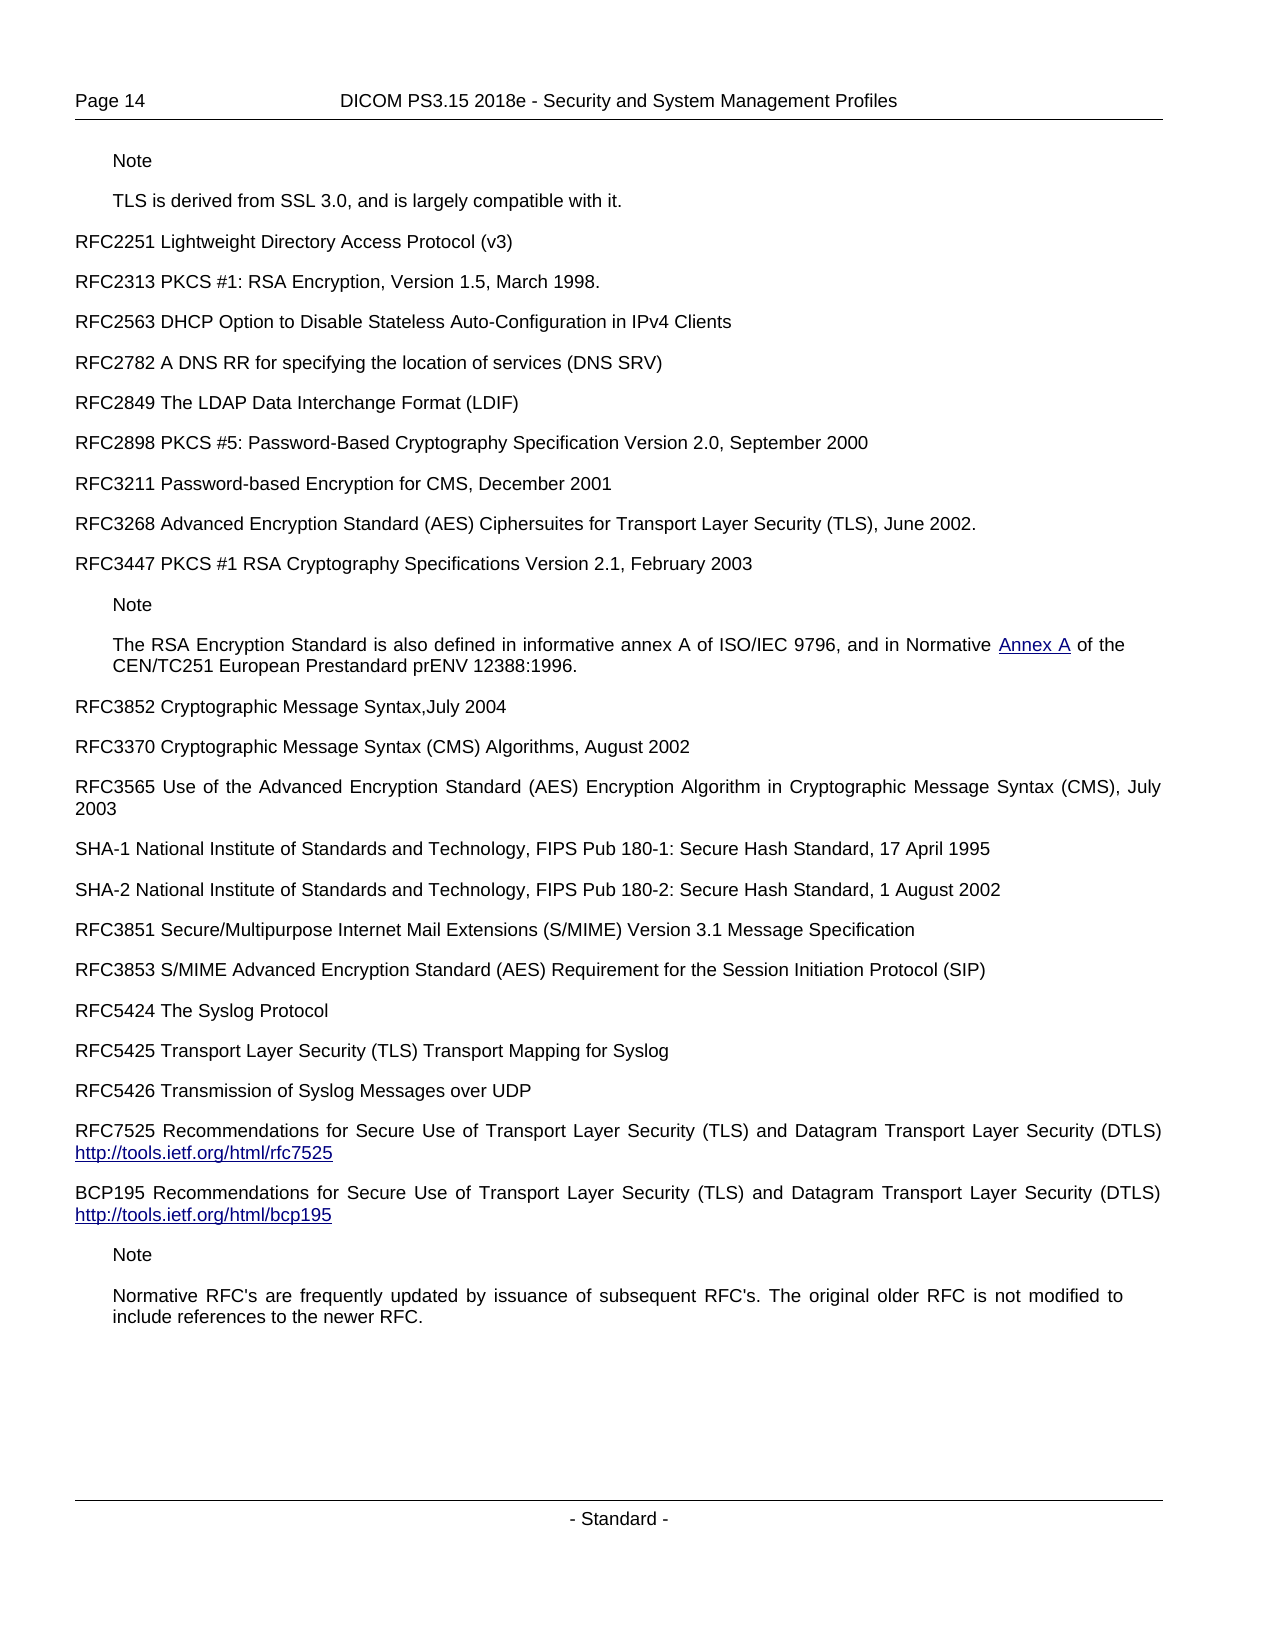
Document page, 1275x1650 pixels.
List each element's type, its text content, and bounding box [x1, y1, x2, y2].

text RFC5424 The Syslog Protocol [75, 999, 1162, 1021]
text Note [112, 1244, 1125, 1266]
text RFC5426 Transmission of Syslog Messages over UDP [75, 1080, 1162, 1102]
text Normative RFC's are frequently updated by issuance of subsequent RFC's. The original older RFC is not modified to include references to the newer RFC. [112, 1284, 1125, 1327]
text RFC3565 Use of the Advanced Encryption Standard (AES) Encryption Algorithm in Cryptographic Message Syntax (CMS), July 2003 [75, 776, 1162, 819]
text The RSA Encryption Standard is also defined in informative annex A of ISO/IEC 9796, and in Normative Annex A of the CEN/TC251 European Prestandard prENV 12388:1996. [112, 634, 1125, 677]
text RFC2313 PKCS #1: RSA Encryption, Version 1.5, March 1998. [75, 271, 1162, 292]
text RFC3852 Cryptographic Message Syntax,July 2004 [75, 696, 1162, 717]
text RFC7525 Recommendations for Secure Use of Transport Layer Security (TLS) and Datagram Transport Layer Security (DTLS) http://​tools.ietf.org/​html/​rfc7525 [75, 1120, 1162, 1163]
text RFC2849 The LDAP Data Interchange Format (LDIF) [75, 392, 1162, 413]
text RFC2782 A DNS RR for specifying the location of services (DNS SRV) [75, 352, 1162, 373]
text BCP195 Recommendations for Secure Use of Transport Layer Security (TLS) and Datagram Transport Layer Security (DTLS) http://​tools.ietf.org/​html/​bcp195 [75, 1182, 1162, 1225]
text RFC3370 Cryptographic Message Syntax (CMS) Algorithms, August 2002 [75, 736, 1162, 757]
text RFC2898 PKCS #5: Password-Based Cryptography Specification Version 2.0, September 2000 [75, 432, 1162, 454]
text RFC5425 Transport Layer Security (TLS) Transport Mapping for Syslog [75, 1040, 1162, 1061]
text Note [112, 150, 1125, 172]
text RFC3851 Secure/Multipurpose Internet Mail Extensions (S/MIME) Version 3.1 Message Specification [75, 919, 1162, 940]
text SHA-1 National Institute of Standards and Technology, FIPS Pub 180-1: Secure Hash Standard, 17 April 1995 [75, 838, 1162, 860]
text Note [112, 593, 1125, 615]
text RFC2251 Lightweight Directory Access Protocol (v3) [75, 231, 1162, 252]
text RFC3211 Password-based Encryption for CMS, December 2001 [75, 472, 1162, 494]
text TLS is derived from SSL 3.0, and is largely compatible with it. [112, 190, 1125, 212]
text RFC3268 Advanced Encryption Standard (AES) Ciphersuites for Transport Layer Security (TLS), June 2002. [75, 513, 1162, 534]
text SHA-2 National Institute of Standards and Technology, FIPS Pub 180-2: Secure Hash Standard, 1 August 2002 [75, 878, 1162, 900]
text RFC2563 DHCP Option to Disable Stateless Auto-Configuration in IPv4 Clients [75, 311, 1162, 333]
text RFC3853 S/MIME Advanced Encryption Standard (AES) Requirement for the Session Initiation Protocol (SIP) [75, 959, 1162, 981]
text RFC3447 PKCS #1 RSA Cryptography Specifications Version 2.1, February 2003 [75, 553, 1162, 575]
